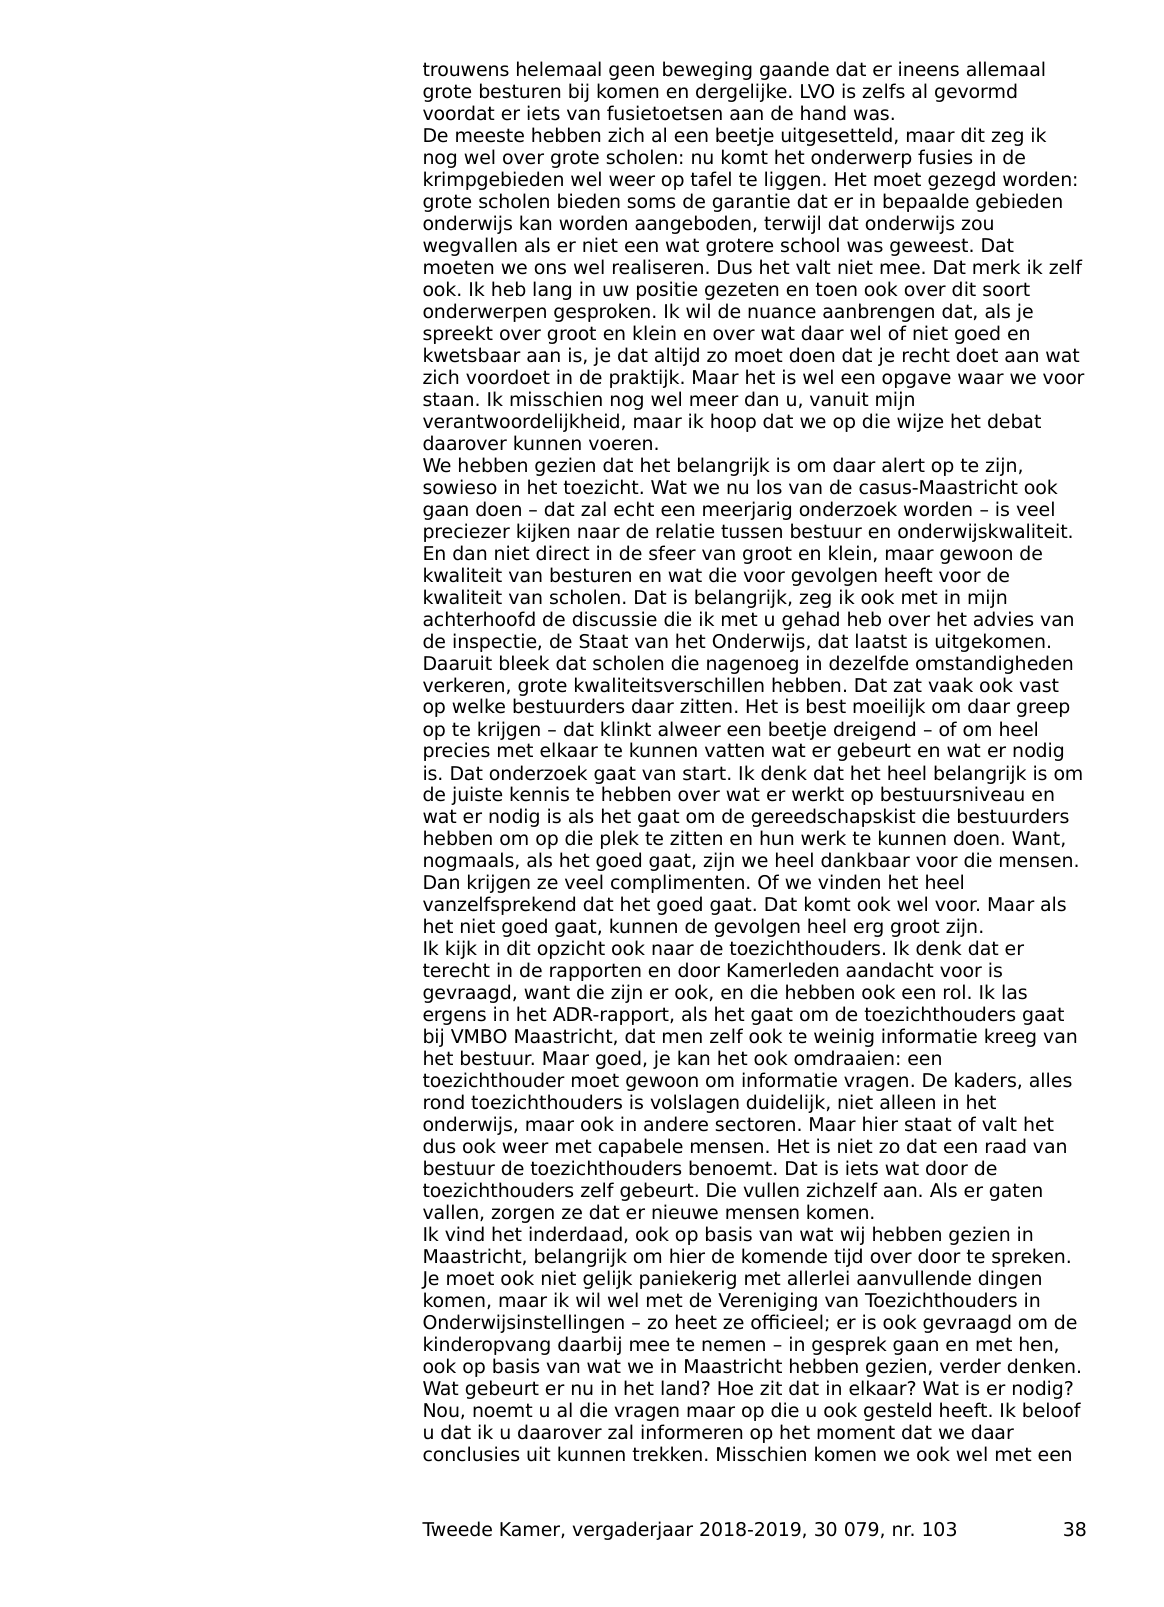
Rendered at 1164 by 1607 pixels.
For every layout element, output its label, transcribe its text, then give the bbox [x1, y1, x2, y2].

text Ik kijk in dit opzicht ook naar de toezichthouders. Ik denk dat er terecht in de rapporten en door Kamerleden aandacht voor is gevraagd, want die zijn er ook, en die hebben ook een rol. Ik las ergens in het ADR-rapport, als het gaat om de toezichthouders gaat bij VMBO Maastricht, dat men zelf ook te weinig informatie kreeg van het bestuur. Maar goed, je kan het ook omdraaien: een toezichthouder moet gewoon om informatie vragen. De kaders, alles rond toezichthouders is volslagen duidelijk, niet alleen in het onderwijs, maar ook in andere sectoren. Maar hier staat of valt het dus ook weer met capabele mensen. Het is niet zo dat een raad van bestuur de toezichthouders benoemt. Dat is iets wat door de toezichthouders zelf gebeurt. Die vullen zichzelf aan. Als er gaten vallen, zorgen ze dat er nieuwe mensen komen. [422, 938, 1087, 1224]
text De meeste hebben zich al een beetje uitgesetteld, maar dit zeg ik nog wel over grote scholen: nu komt het onderwerp fusies in de krimpgebieden wel weer op tafel te liggen. Het moet gezegd worden: grote scholen bieden soms de garantie dat er in bepaalde gebieden onderwijs kan worden aangeboden, terwijl dat onderwijs zou wegvallen als er niet een wat grotere school was geweest. Dat moeten we ons wel realiseren. Dus het valt niet mee. Dat merk ik zelf ook. Ik heb lang in uw positie gezeten en toen ook over dit soort onderwerpen gesproken. Ik wil de nuance aanbrengen dat, als je spreekt over groot en klein en over wat daar wel of niet goed en kwetsbaar aan is, je dat altijd zo moet doen dat je recht doet aan wat zich voordoet in de praktijk. Maar het is wel een opgave waar we voor staan. Ik misschien nog wel meer dan u, vanuit mijn verantwoordelijkheid, maar ik hoop dat we op die wijze het debat daarover kunnen voeren. [422, 125, 1087, 455]
text trouwens helemaal geen beweging gaande dat er ineens allemaal grote besturen bij komen en dergelijke. LVO is zelfs al gevormd voordat er iets van fusietoetsen aan de hand was. [422, 59, 1087, 125]
text Ik vind het inderdaad, ook op basis van wat wij hebben gezien in Maastricht, belangrijk om hier de komende tijd over door te spreken. Je moet ook niet gelijk paniekerig met allerlei aanvullende dingen komen, maar ik wil wel met de Vereniging van Toezichthouders in Onderwijsinstellingen – zo heet ze officieel; er is ook gevraagd om de kinderopvang daarbij mee te nemen – in gesprek gaan en met hen, ook op basis van wat we in Maastricht hebben gezien, verder denken. Wat gebeurt er nu in het land? Hoe zit dat in elkaar? Wat is er nodig? Nou, noemt u al die vragen maar op die u ook gesteld heeft. Ik beloof u dat ik u daarover zal informeren op het moment dat we daar conclusies uit kunnen trekken. Misschien komen we ook wel met een [422, 1224, 1087, 1466]
text We hebben gezien dat het belangrijk is om daar alert op te zijn, sowieso in het toezicht. Wat we nu los van de casus-Maastricht ook gaan doen – dat zal echt een meerjarig onderzoek worden – is veel preciezer kijken naar de relatie tussen bestuur en onderwijskwaliteit. En dan niet direct in de sfeer van groot en klein, maar gewoon de kwaliteit van besturen en wat die voor gevolgen heeft voor de kwaliteit van scholen. Dat is belangrijk, zeg ik ook met in mijn achterhoofd de discussie die ik met u gehad heb over het advies van de inspectie, de Staat van het Onderwijs, dat laatst is uitgekomen. Daaruit bleek dat scholen die nagenoeg in dezelfde omstandigheden verkeren, grote kwaliteitsverschillen hebben. Dat zat vaak ook vast op welke bestuurders daar zitten. Het is best moeilijk om daar greep op te krijgen – dat klinkt alweer een beetje dreigend – of om heel precies met elkaar te kunnen vatten wat er gebeurt en wat er nodig is. Dat onderzoek gaat van start. Ik denk dat het heel belangrijk is om de juiste kennis te hebben over wat er werkt op bestuursniveau en wat er nodig is als het gaat om de gereedschapskist die bestuurders hebben om op die plek te zitten en hun werk te kunnen doen. Want, nogmaals, als het goed gaat, zijn we heel dankbaar voor die mensen. Dan krijgen ze veel complimenten. Of we vinden het heel vanzelfsprekend dat het goed gaat. Dat komt ook wel voor. Maar als het niet goed gaat, kunnen de gevolgen heel erg groot zijn. [422, 455, 1087, 938]
